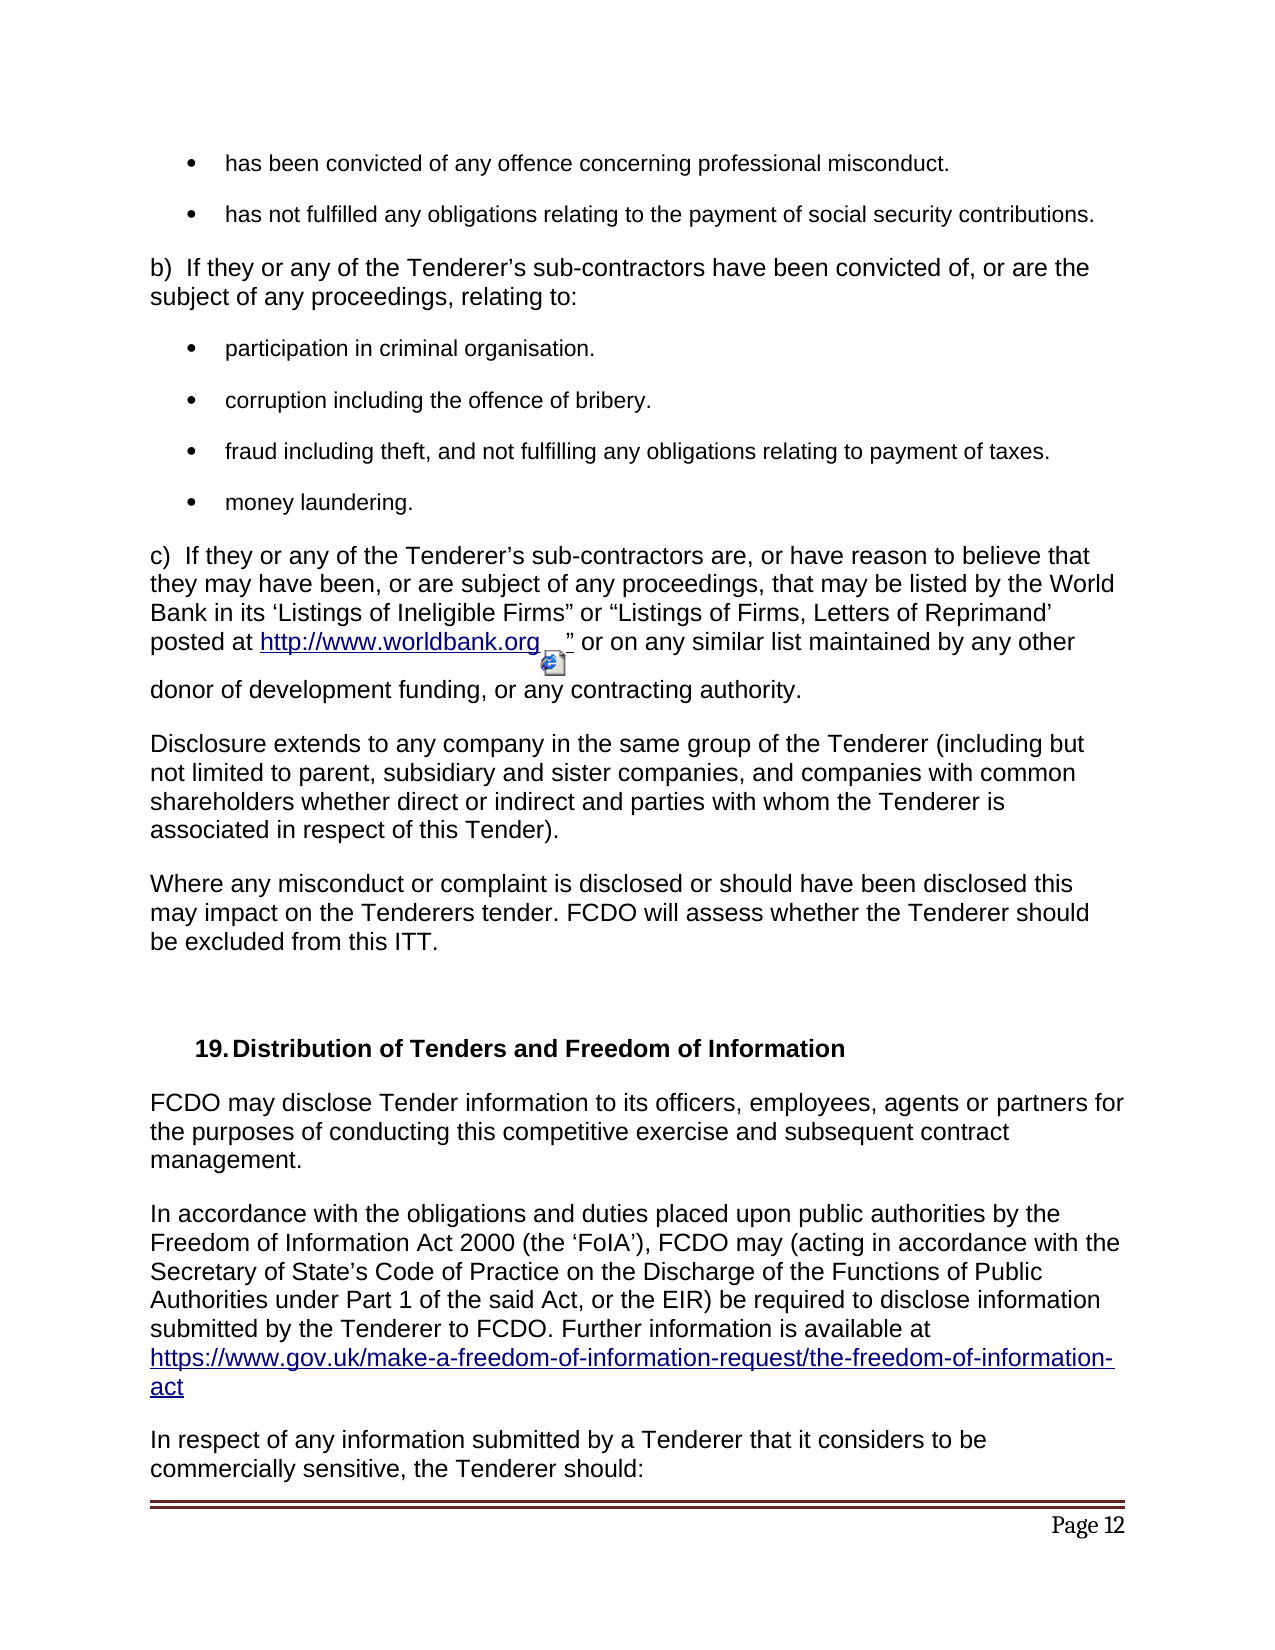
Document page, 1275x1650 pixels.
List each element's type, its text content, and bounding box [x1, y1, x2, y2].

list has been convicted of any offence concerning professional misconduct. [187, 150, 1125, 176]
text In respect of any information submitted by a Tenderer that it considers to be commercially sensitive, the Tenderer should: [150, 1425, 1125, 1483]
text Disclosure extends to any company in the same group of the Tenderer (including but not limited to parent, subsidiary and sister companies, and companies with common shareholders whether direct or indirect and parties with whom the Tenderer is associated in respect of this Tender). [150, 729, 1125, 844]
list participation in criminal organisation. [187, 335, 1125, 362]
text In accordance with the obligations and duties placed upon public authorities by the Freedom of Information Act 2000 (the ‘FoIA’), FCDO may (acting in accordance with the Secretary of State’s Code of Practice on the Discharge of the Functions of Public Authorities under Part 1 of the said Act, or the EIR) be required to disclose information submitted by the Tenderer to FCDO. Further information is available at https://www.gov.uk/make-a-freedom-of-information-request/the-freedom-of-information-act [150, 1199, 1125, 1400]
text Where any misconduct or complaint is disclosed or should have been disclosed this may impact on the Tenderers tender. FCDO will assess whether the Tenderer should be excluded from this ITT. [150, 869, 1125, 955]
text b) If they or any of the Tenderer’s sub-contractors have been convicted of, or are the subject of any proceedings, relating to: [150, 253, 1125, 310]
list money laundering. [187, 489, 1125, 516]
text c) If they or any of the Tenderer’s sub-contractors are, or have reason to believe that they may have been, or are subject of any proceedings, that may be listed by the World Bank in its ‘Listings of Ineligible Firms” or “Listings of Firms, Letters of Reprimand’ posted at http://www.worldbank.org” or on any similar list maintained by any other donor of development funding, or any contracting authority. [150, 541, 1125, 704]
list fraud including theft, and not fulfilling any obligations relating to payment of taxes. [187, 438, 1125, 464]
list corruption including the offence of bribery. [187, 387, 1125, 413]
text FCDO may disclose Tender information to its officers, employees, agents or partners for the purposes of conducting this competitive exercise and subsequent contract management. [150, 1088, 1125, 1174]
list has not fulfilled any obligations relating to the payment of social security contributions. [187, 201, 1125, 228]
subtitle Distribution of Tenders and Freedom of Information [194, 1034, 1125, 1063]
